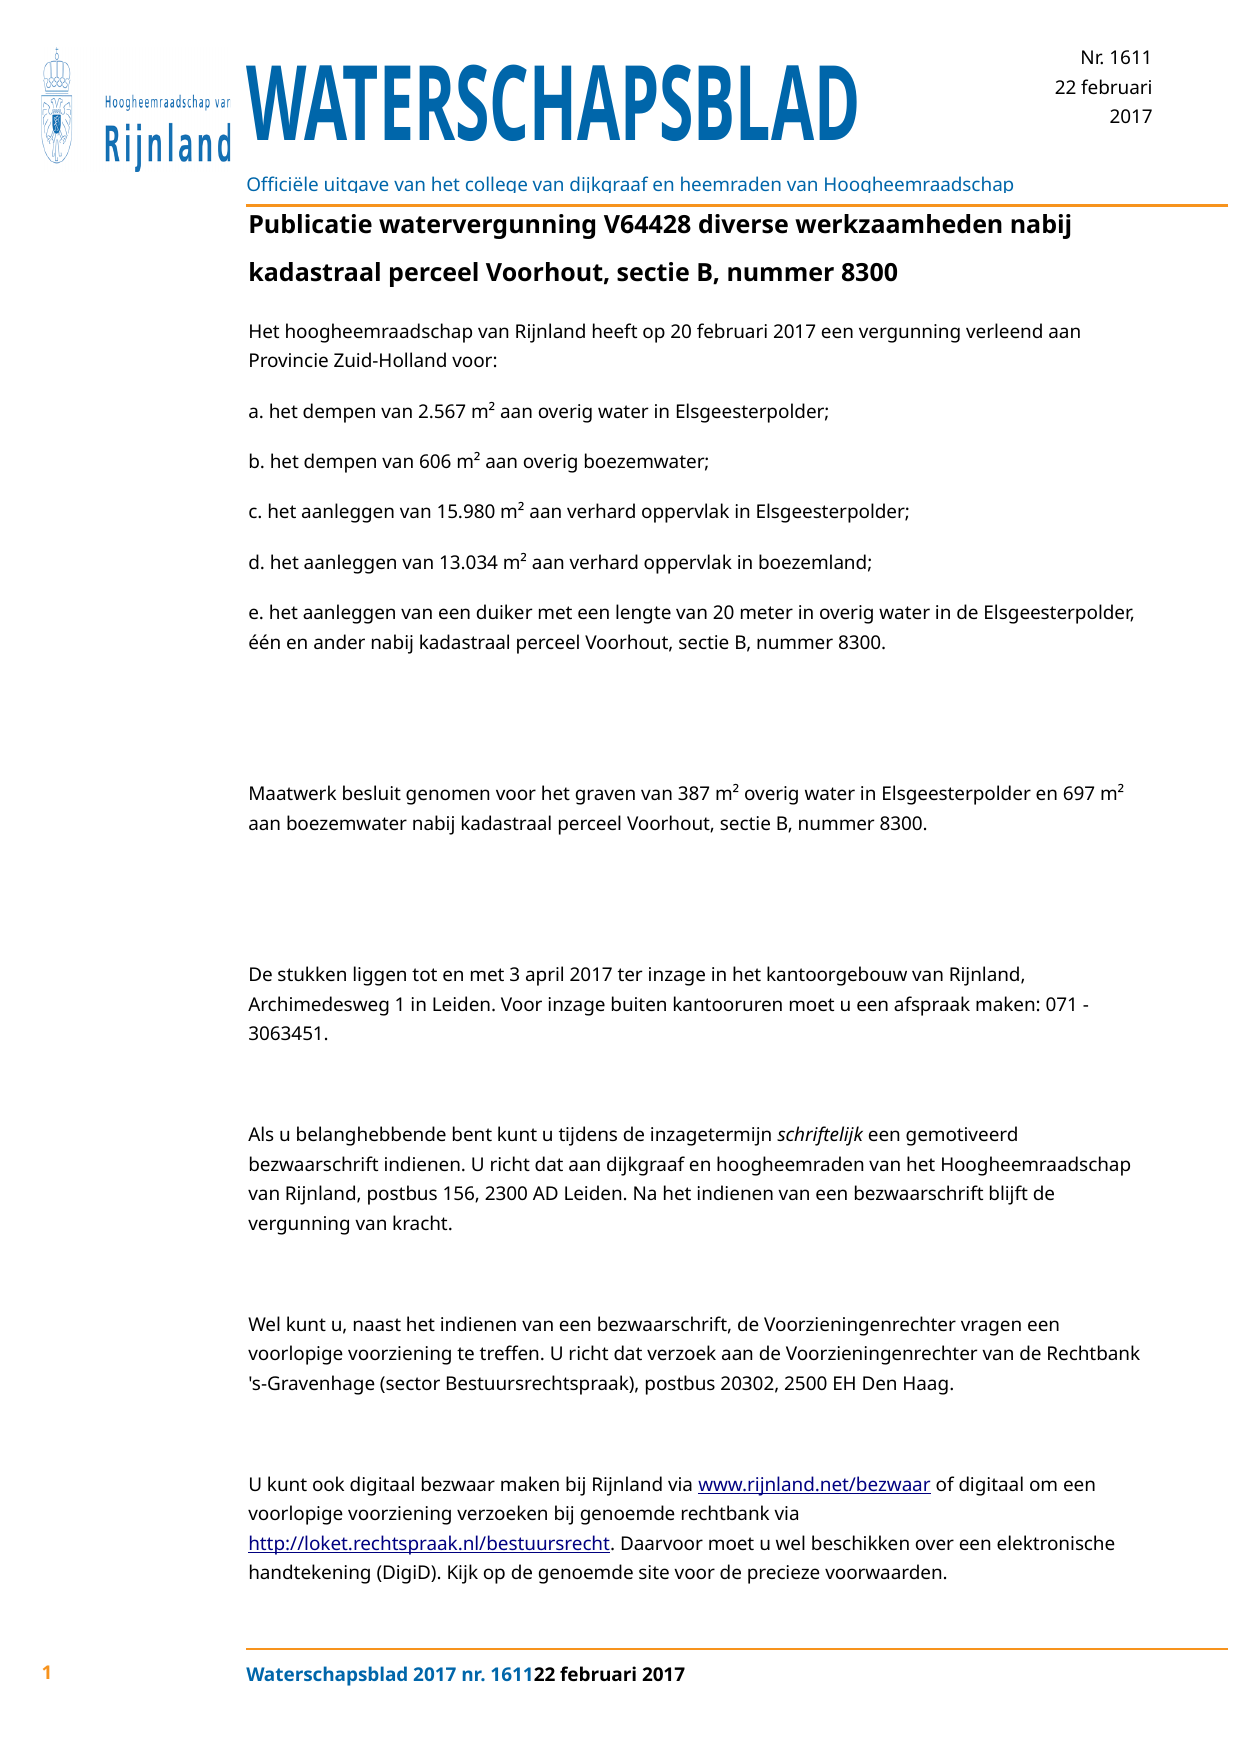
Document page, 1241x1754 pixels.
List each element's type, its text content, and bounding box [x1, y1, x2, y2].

text b. het dempen van 606 m² aan overig boezemwater; [248, 448, 1152, 474]
text a. het dempen van 2.567 m² aan overig water in Elsgeesterpolder; [248, 398, 1152, 424]
text Wel kunt u, naast het indienen van een bezwaarschrift, de Voorzieningenrechter vragen een voorlopige voorziening te treffen. U richt dat verzoek aan de Voorzieningenrechter van de Rechtbank 's-Gravenhage (sector Bestuursrechtspraak), postbus 20302, 2500 EH Den Haag. [248, 1311, 1152, 1396]
text Het hoogheemraadschap van Rijnland heeft op 20 februari 2017 een vergunning verleend aan Provincie Zuid-Holland voor: [248, 318, 1152, 373]
text De stukken liggen tot en met 3 april 2017 ter inzage in het kantoorgebouw van Rijnland, Archimedesweg 1 in Leiden. Voor inzage buiten kantooruren moet u een afspraak maken: 071 - 3063451. [248, 961, 1152, 1046]
text e. het aanleggen van een duiker met een lengte van 20 meter in overig water in de Elsgeesterpolder, één en ander nabij kadastraal perceel Voorhout, sectie B, nummer 8300. [248, 599, 1152, 655]
text Publicatie watervergunning V64428 diverse werkzaamheden nabij kadastraal perceel Voorhout, sectie B, nummer 8300 [248, 207, 1152, 288]
text d. het aanleggen van 13.034 m² aan verhard oppervlak in boezemland; [248, 549, 1152, 575]
text c. het aanleggen van 15.980 m² aan verhard oppervlak in Elsgeesterpolder; [248, 499, 1152, 524]
text Als u belanghebbende bent kunt u tijdens de inzagetermijn schriftelijk een gemotiveerd bezwaarschrift indienen. U richt dat aan dijkgraaf en hoogheemraden van het Hoogheemraadschap van Rijnland, postbus 156, 2300 AD Leiden. Na het indienen van een bezwaarschrift blijft de vergunning van kracht. [248, 1121, 1152, 1236]
picture [41, 47, 231, 172]
text U kunt ook digitaal bezwaar maken bij Rijnland via www.rijnland.net/bezwaar of digitaal om een voorlopige voorziening verzoeken bij genoemde rechtbank via http://loket.rechtspraak.nl/bestuursrecht. Daarvoor moet u wel beschikken over een elektronische handtekening (DigiD). Kijk op de genoemde site voor de precieze voorwaarden. [248, 1471, 1152, 1585]
text Maatwerk besluit genomen voor het graven van 387 m² overig water in Elsgeesterpolder en 697 m² aan boezemwater nabij kadastraal perceel Voorhout, sectie B, nummer 8300. [248, 780, 1152, 836]
